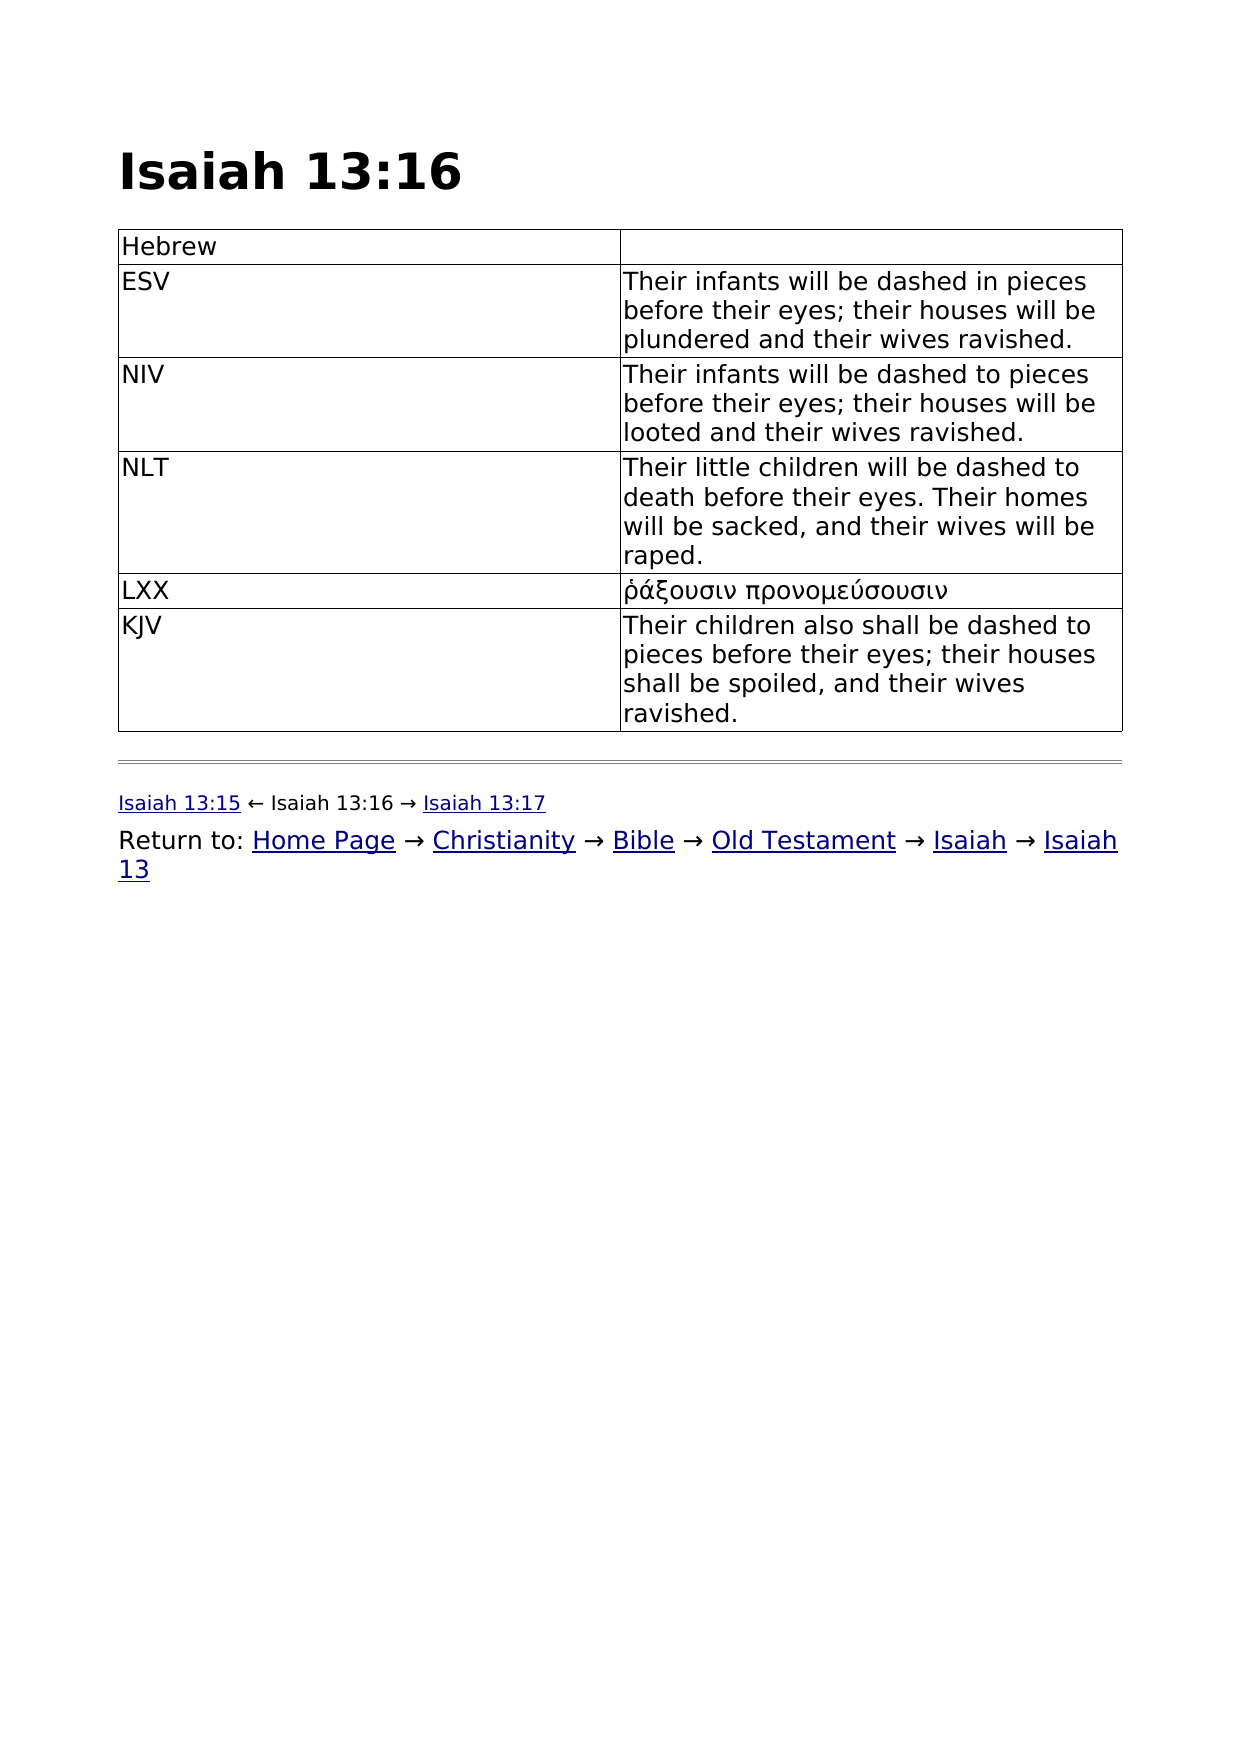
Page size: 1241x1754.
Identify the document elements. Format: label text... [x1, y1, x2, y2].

table_header [621, 230, 1122, 264]
text Return to: Home Page → Christianity → Bible → Old Testament → Isaiah → Isaiah 13 [118, 826, 1122, 884]
table_cell KJV [119, 609, 620, 731]
table_cell Their little children will be dashed to death before their eyes. Their homes will be sacked, and their wives will be raped. [621, 452, 1122, 573]
table_cell LXX [119, 574, 620, 608]
subtitle Isaiah 13:16 [118, 143, 1122, 201]
table_header Hebrew [119, 230, 620, 264]
table_cell NLT [119, 452, 620, 573]
table_cell ESV [119, 265, 620, 357]
table_cell Their infants will be dashed to pieces before their eyes; their houses will be looted and their wives ravished. [621, 358, 1122, 451]
text Isaiah 13:15 ← Isaiah 13:16 → Isaiah 13:17 [118, 792, 1122, 826]
table_cell ῥάξουσιν προνομεύσουσιν [621, 574, 1122, 608]
table_cell NIV [119, 358, 620, 451]
table_cell Their children also shall be dashed to pieces before their eyes; their houses shall be spoiled, and their wives ravished. [621, 609, 1122, 731]
table_cell Their infants will be dashed in pieces before their eyes; their houses will be plundered and their wives ravished. [621, 265, 1122, 357]
